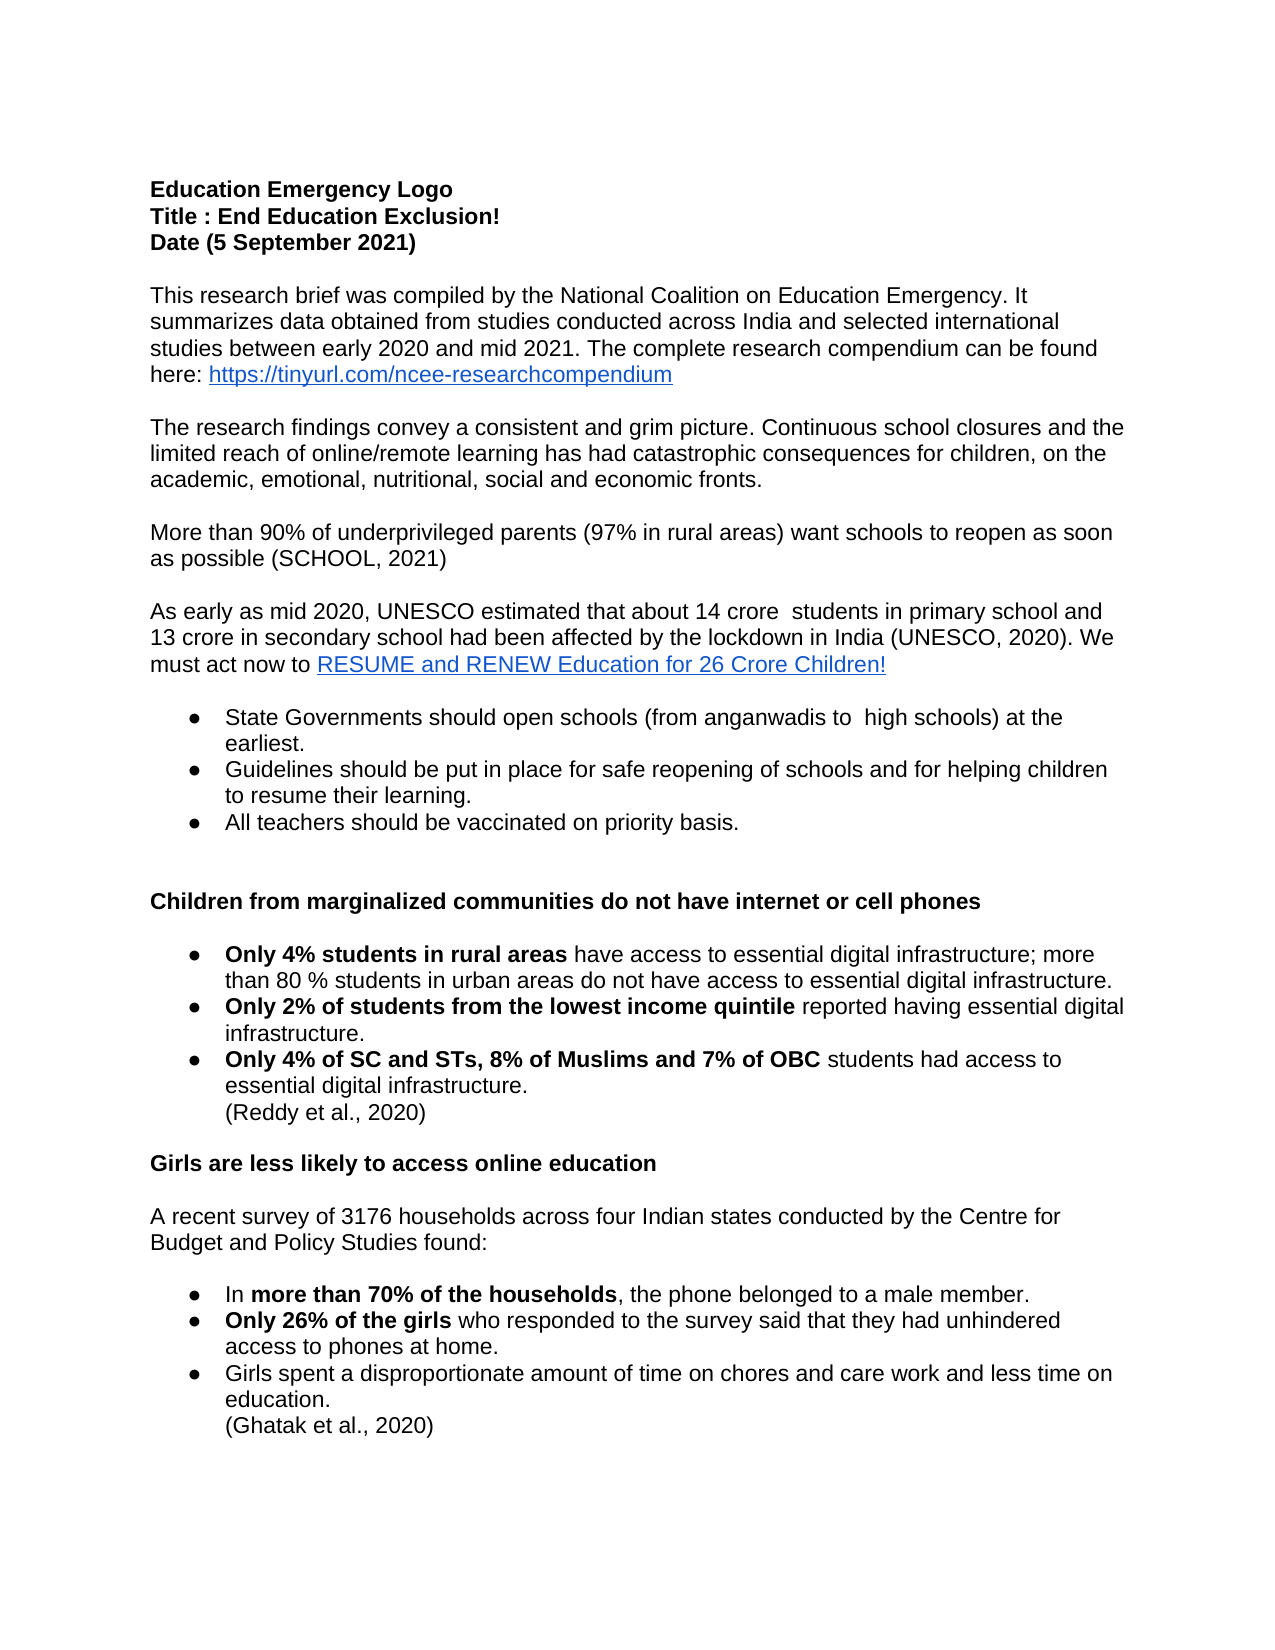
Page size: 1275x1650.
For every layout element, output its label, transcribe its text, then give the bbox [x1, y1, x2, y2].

text As early as mid 2020, UNESCO estimated that about 14 crore students in primary school and 13 crore in secondary school had been affected by the lockdown in India (UNESCO, 2020). We must act now to RESUME and RENEW Education for 26 Crore Children! [150, 598, 1125, 677]
list Guidelines should be put in place for safe reopening of schools and for helping children to resume their learning. [187, 756, 1125, 809]
list Only 2% of students from the lowest income quintile reported having essential digital infrastructure. [187, 993, 1125, 1046]
list In more than 70% of the households, the phone belonged to a male member. [187, 1281, 1125, 1307]
text Date (5 September 2021) [150, 229, 1125, 255]
list All teachers should be vaccinated on priority basis. [187, 809, 1125, 835]
list Only 4% students in rural areas have access to essential digital infrastructure; more than 80 % students in urban areas do not have access to essential digital infrastructure. [187, 941, 1125, 993]
list State Governments should open schools (from anganwadis to high schools) at the earliest. [187, 703, 1125, 756]
list Only 26% of the girls who responded to the survey said that they had unhindered access to phones at home. [187, 1307, 1125, 1359]
text A recent survey of 3176 households across four Indian states conducted by the Centre for Budget and Policy Studies found: [150, 1203, 1125, 1256]
text This research brief was compiled by the National Coalition on Education Emergency. It summarizes data obtained from studies conducted across India and selected international studies between early 2020 and mid 2021. The complete research compendium can be found here: https://tinyurl.com/ncee-researchcompendium [150, 282, 1125, 387]
text Education Emergency Logo [150, 176, 1125, 203]
text Children from marginalized communities do not have internet or cell phones [150, 888, 1125, 914]
text Title : End Education Exclusion! [150, 203, 1125, 229]
list Only 4% of SC and STs, 8% of Muslims and 7% of OBC students had access to essential digital infrastructure. (Reddy et al., 2020) [187, 1046, 1125, 1125]
list Girls spent a disproportionate amount of time on chores and care work and less time on education. (Ghatak et al., 2020) [187, 1359, 1125, 1439]
text The research findings convey a consistent and grim picture. Continuous school closures and the limited reach of online/remote learning has had catastrophic consequences for children, on the academic, emotional, nutritional, social and economic fronts. [150, 413, 1125, 493]
text Girls are less likely to access online education [150, 1150, 1125, 1176]
text More than 90% of underprivileged parents (97% in rural areas) want schools to reopen as soon as possible (SCHOOL, 2021) [150, 519, 1125, 572]
